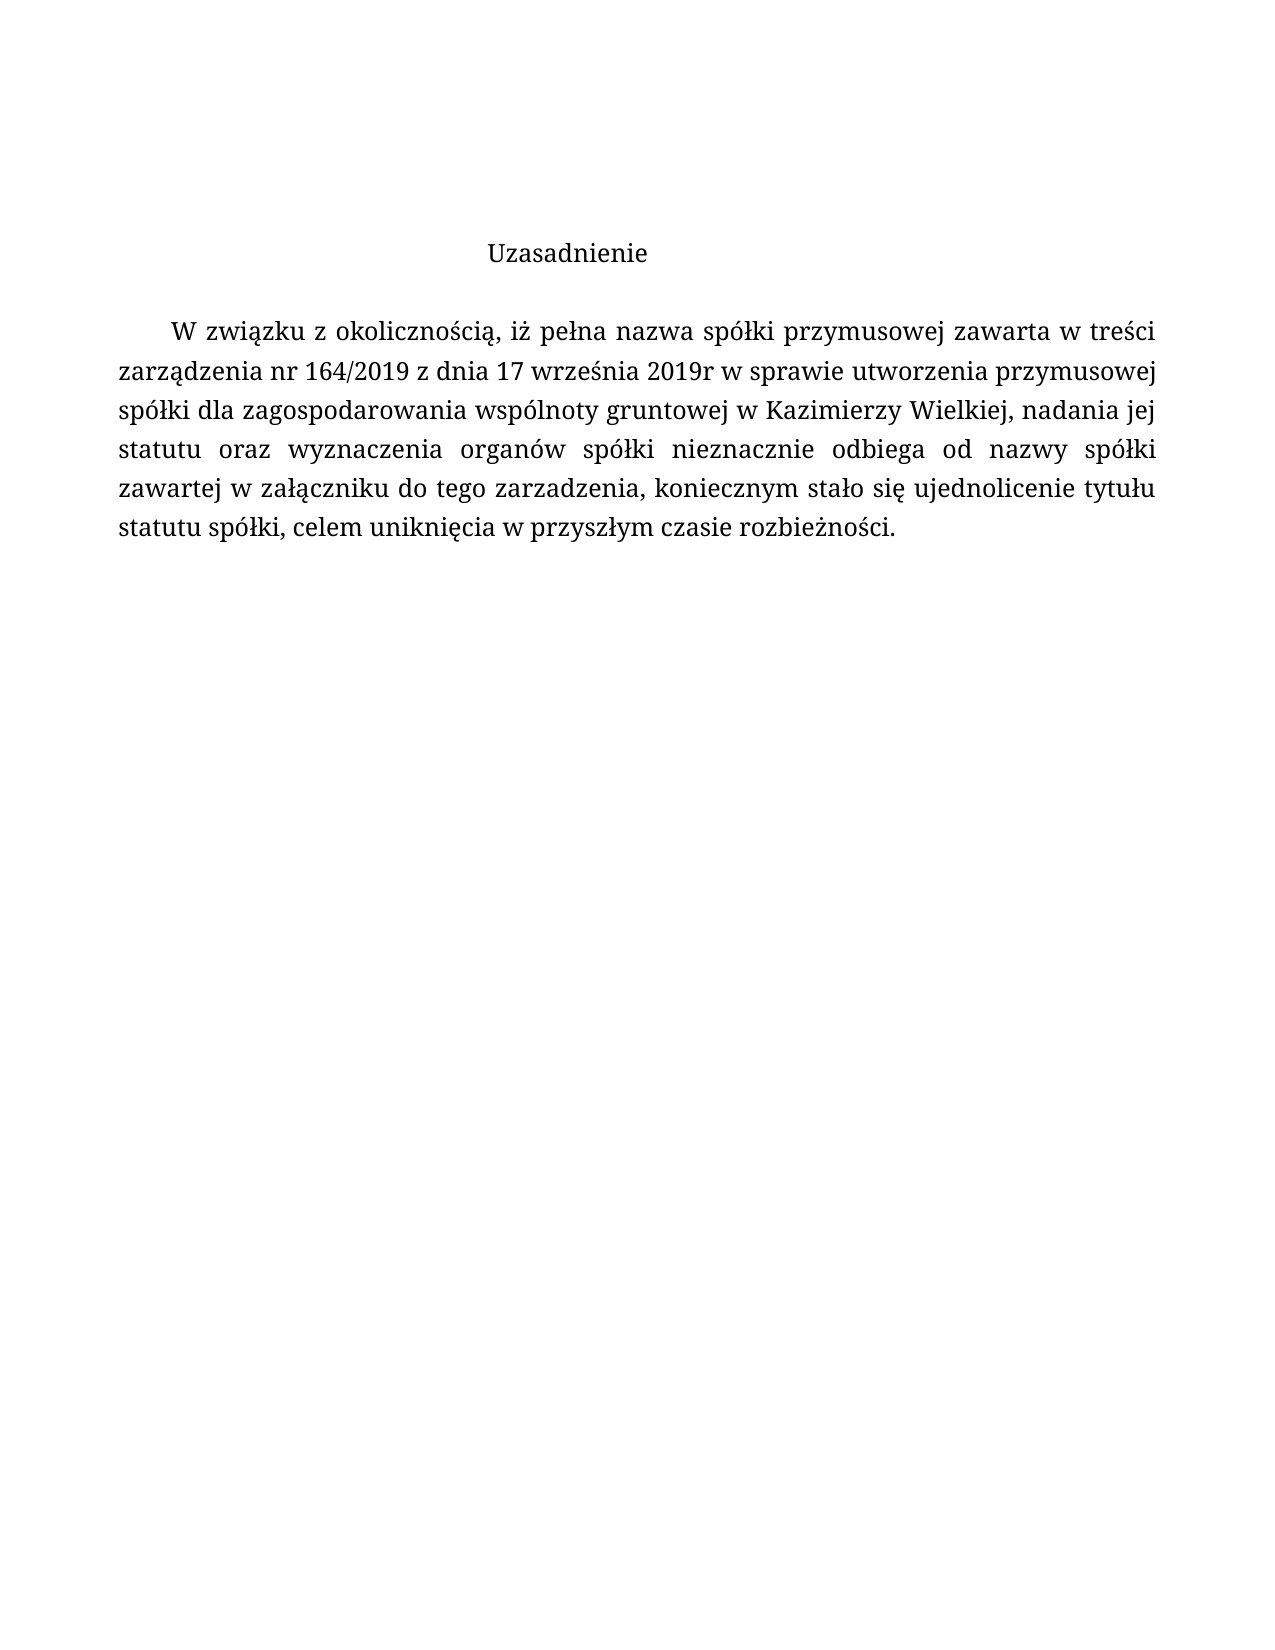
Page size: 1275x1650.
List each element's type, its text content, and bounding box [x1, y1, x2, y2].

text W związku z okolicznością, iż pełna nazwa spółki przymusowej zawarta w treści zarządzenia nr 164/2019 z dnia 17 września 2019r w sprawie utworzenia przymusowej spółki dla zagospodarowania wspólnoty gruntowej w Kazimierzy Wielkiej, nadania jej statutu oraz wyznaczenia organów spółki nieznacznie odbiega od nazwy spółki zawartej w załączniku do tego zarzadzenia, koniecznym stało się ujednolicenie tytułu statutu spółki, celem uniknięcia w przyszłym czasie rozbieżności. [118, 314, 1157, 544]
text Uzasadnienie [118, 236, 1157, 270]
